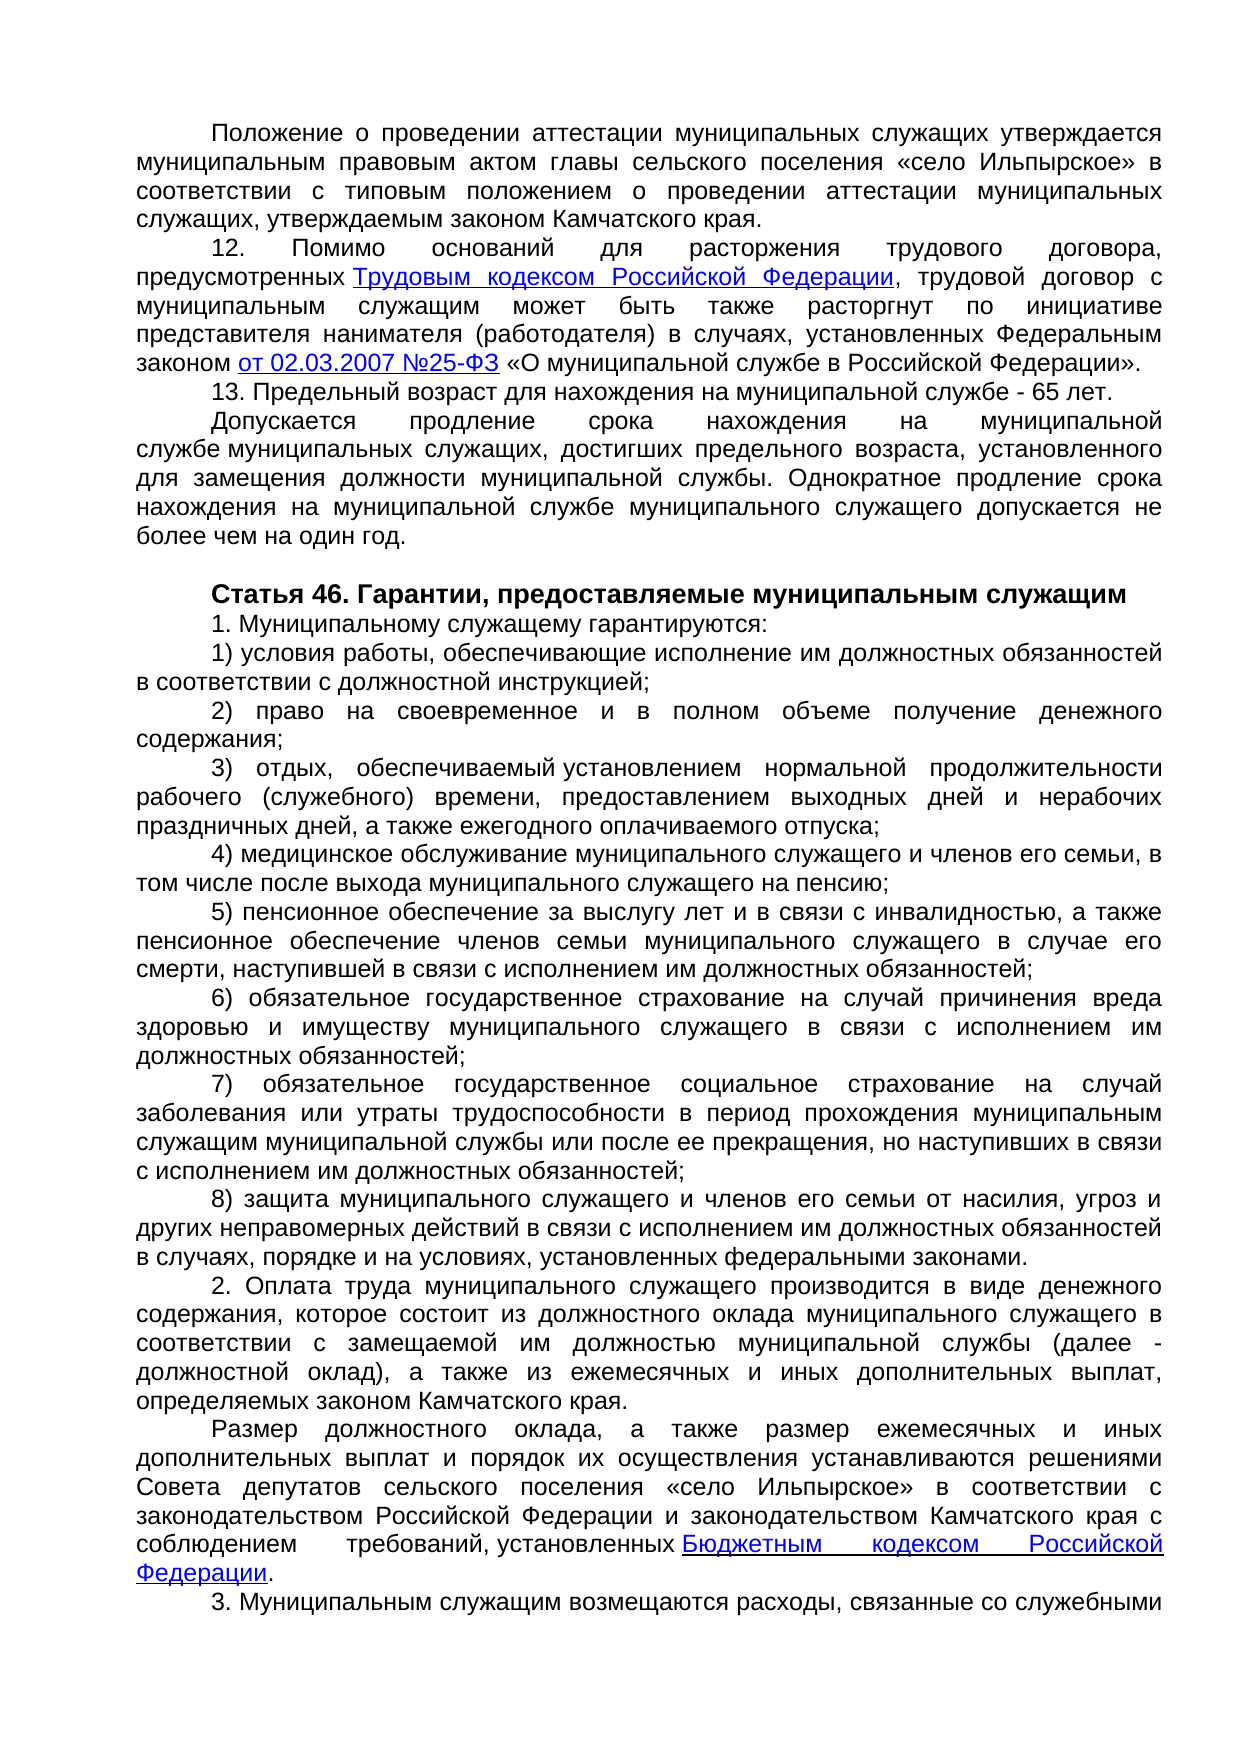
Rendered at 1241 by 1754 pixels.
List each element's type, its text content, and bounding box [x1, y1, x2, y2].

text Допускается продление срока нахождения на муниципальной службе муниципальных служащих, достигших предельного возраста, установленного для замещения должности муниципальной службы. Однократное продление срока нахождения на муниципальной службе муниципального служащего допускается не более чем на один год. [136, 406, 1163, 549]
text 6) обязательное государственное страхование на случай причинения вреда здоровью и имуществу муниципального служащего в связи с исполнением им должностных обязанностей; [136, 983, 1163, 1069]
text Статья 46. Гарантии, предоставляемые муниципальным служащим [136, 578, 1163, 609]
text 3) отдых, обеспечиваемый установлением нормальной продолжительности рабочего (служебного) времени, предоставлением выходных дней и нерабочих праздничных дней, а также ежегодного оплачиваемого отпуска; [136, 753, 1163, 839]
text 5) пенсионное обеспечение за выслугу лет и в связи с инвалидностью, а также пенсионное обеспечение членов семьи муниципального служащего в случае его смерти, наступившей в связи с исполнением им должностных обязанностей; [136, 897, 1163, 983]
text 2) право на своевременное и в полном объеме получение денежного содержания; [136, 696, 1163, 753]
text 12. Помимо оснований для расторжения трудового договора, предусмотренных Трудовым кодексом Российской Федерации, трудовой договор с муниципальным служащим может быть также расторгнут по инициативе представителя нанимателя (работодателя) в случаях, установленных Федеральным законом от 02.03.2007 №25-ФЗ «О муниципальной службе в Российской Федерации». [136, 233, 1163, 377]
text 8) защита муниципального служащего и членов его семьи от насилия, угроз и других неправомерных действий в связи с исполнением им должностных обязанностей в случаях, порядке и на условиях, установленных федеральными законами. [136, 1184, 1163, 1271]
text 1) условия работы, обеспечивающие исполнение им должностных обязанностей в соответствии с должностной инструкцией; [136, 638, 1163, 696]
text Размер должностного оклада, а также размер ежемесячных и иных дополнительных выплат и порядок их осуществления устанавливаются решениями Совета депутатов сельского поселения «село Ильпырское» в соответствии с законодательством Российской Федерации и законодательством Камчатского края с соблюдением требований, установленных Бюджетным кодексом Российской Федерации. [136, 1414, 1163, 1587]
text 7) обязательное государственное социальное страхование на случай заболевания или утраты трудоспособности в период прохождения муниципальным служащим муниципальной службы или после ее прекращения, но наступивших в связи с исполнением им должностных обязанностей; [136, 1069, 1163, 1184]
text Положение о проведении аттестации муниципальных служащих утверждается муниципальным правовым актом главы сельского поселения «село Ильпырское» в соответствии с типовым положением о проведении аттестации муниципальных служащих, утверждаемым законом Камчатского края. [136, 118, 1163, 233]
text 1. Муниципальному служащему гарантируются: [136, 609, 1163, 638]
text 3. Муниципальным служащим возмещаются расходы, связанные со служебными [136, 1587, 1163, 1616]
text 13. Предельный возраст для нахождения на муниципальной службе - 65 лет. [136, 377, 1163, 406]
text 4) медицинское обслуживание муниципального служащего и членов его семьи, в том числе после выхода муниципального служащего на пенсию; [136, 839, 1163, 897]
text 2. Оплата труда муниципального служащего производится в виде денежного содержания, которое состоит из должностного оклада муниципального служащего в соответствии с замещаемой им должностью муниципальной службы (далее - должностной оклад), а также из ежемесячных и иных дополнительных выплат, определяемых законом Камчатского края. [136, 1271, 1163, 1414]
